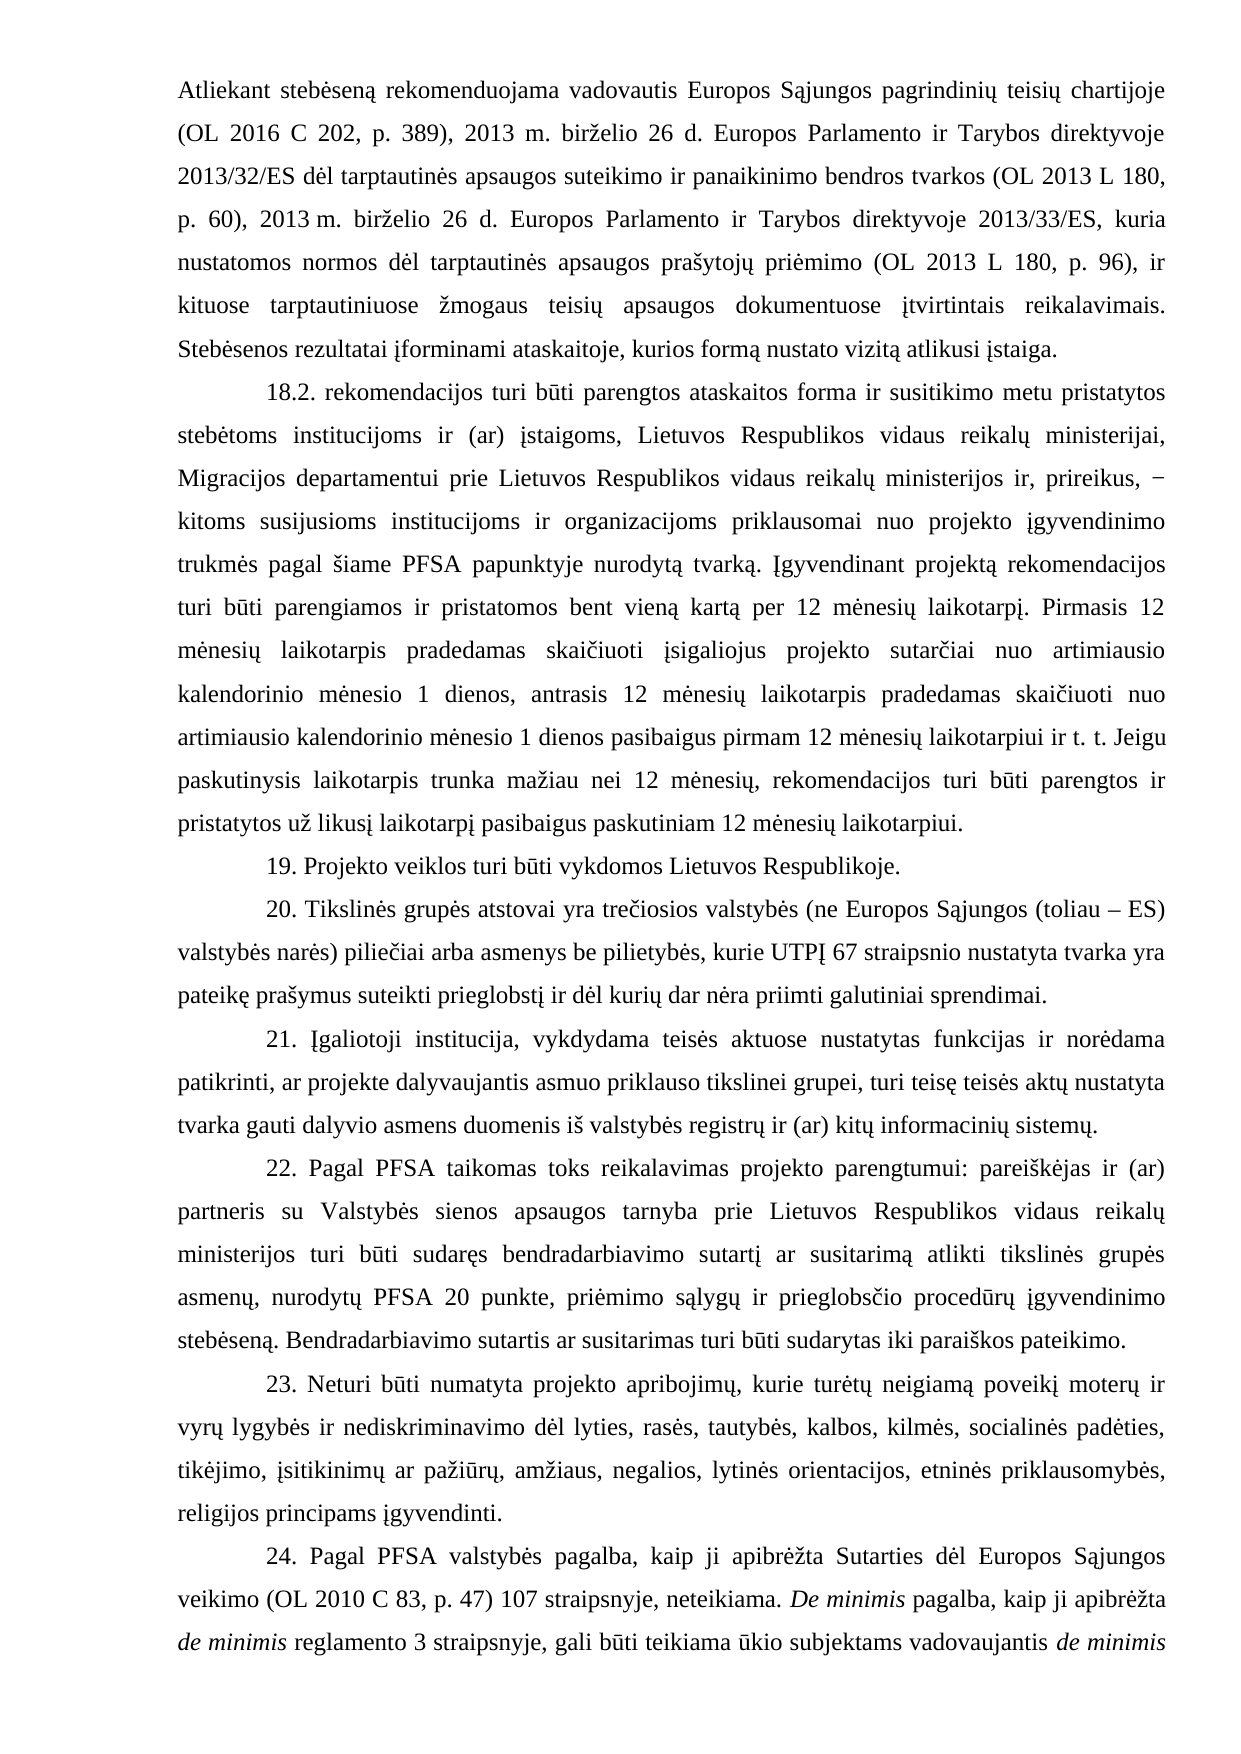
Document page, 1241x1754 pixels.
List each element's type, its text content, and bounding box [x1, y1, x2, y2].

text 20. Tikslinės grupės atstovai yra trečiosios valstybės (ne Europos Sąjungos (toliau – ES) valstybės narės) piliečiai arba asmenys be pilietybės, kurie UTPĮ 67 straipsnio nustatyta tvarka yra pateikę prašymus suteikti prieglobstį ir dėl kurių dar nėra priimti galutiniai sprendimai. [177, 894, 1166, 1009]
text 22. Pagal PFSA taikomas toks reikalavimas projekto parengtumui: pareiškėjas ir (ar) partneris su Valstybės sienos apsaugos tarnyba prie Lietuvos Respublikos vidaus reikalų ministerijos turi būti sudaręs bendradarbiavimo sutartį ar susitarimą atlikti tikslinės grupės asmenų, nurodytų PFSA 20 punkte, priėmimo sąlygų ir prieglobsčio procedūrų įgyvendinimo stebėseną. Bendradarbiavimo sutartis ar susitarimas turi būti sudarytas iki paraiškos pateikimo. [177, 1153, 1166, 1354]
text 24. Pagal PFSA valstybės pagalba, kaip ji apibrėžta Sutarties dėl Europos Sąjungos veikimo (OL 2010 C 83, p. 47) 107 straipsnyje, neteikiama. De minimis pagalba, kaip ji apibrėžta de minimis reglamento 3 straipsnyje, gali būti teikiama ūkio subjektams vadovaujantis de minimis [177, 1541, 1166, 1656]
text 19. Projekto veiklos turi būti vykdomos Lietuvos Respublikoje. [177, 851, 1166, 880]
text 18.2. rekomendacijos turi būti parengtos ataskaitos forma ir susitikimo metu pristatytos stebėtoms institucijoms ir (ar) įstaigoms, Lietuvos Respublikos vidaus reikalų ministerijai, Migracijos departamentui prie Lietuvos Respublikos vidaus reikalų ministerijos ir, prireikus, − kitoms susijusioms institucijoms ir organizacijoms priklausomai nuo projekto įgyvendinimo trukmės pagal šiame PFSA papunktyje nurodytą tvarką. Įgyvendinant projektą rekomendacijos turi būti parengiamos ir pristatomos bent vieną kartą per 12 mėnesių laikotarpį. Pirmasis 12 mėnesių laikotarpis pradedamas skaičiuoti įsigaliojus projekto sutarčiai nuo artimiausio kalendorinio mėnesio 1 dienos, antrasis 12 mėnesių laikotarpis pradedamas skaičiuoti nuo artimiausio kalendorinio mėnesio 1 dienos pasibaigus pirmam 12 mėnesių laikotarpiui ir t. t. Jeigu paskutinysis laikotarpis trunka mažiau nei 12 mėnesių, rekomendacijos turi būti parengtos ir pristatytos už likusį laikotarpį pasibaigus paskutiniam 12 mėnesių laikotarpiui. [177, 377, 1166, 837]
text 23. Neturi būti numatyta projekto apribojimų, kurie turėtų neigiamą poveikį moterų ir vyrų lygybės ir nediskriminavimo dėl lyties, rasės, tautybės, kalbos, kilmės, socialinės padėties, tikėjimo, įsitikinimų ar pažiūrų, amžiaus, negalios, lytinės orientacijos, etninės priklausomybės, religijos principams įgyvendinti. [177, 1369, 1166, 1527]
text 21. Įgaliotoji institucija, vykdydama teisės aktuose nustatytas funkcijas ir norėdama patikrinti, ar projekte dalyvaujantis asmuo priklauso tikslinei grupei, turi teisę teisės aktų nustatyta tvarka gauti dalyvio asmens duomenis iš valstybės registrų ir (ar) kitų informacinių sistemų. [177, 1024, 1166, 1139]
text Atliekant stebėseną rekomenduojama vadovautis Europos Sąjungos pagrindinių teisių chartijoje (OL 2016 C 202, p. 389), 2013 m. birželio 26 d. Europos Parlamento ir Tarybos direktyvoje 2013/32/ES dėl tarptautinės apsaugos suteikimo ir panaikinimo bendros tvarkos (OL 2013 L 180, p. 60), 2013 m. birželio 26 d. Europos Parlamento ir Tarybos direktyvoje 2013/33/ES, kuria nustatomos normos dėl tarptautinės apsaugos prašytojų priėmimo (OL 2013 L 180, p. 96), ir kituose tarptautiniuose žmogaus teisių apsaugos dokumentuose įtvirtintais reikalavimais. Stebėsenos rezultatai įforminami ataskaitoje, kurios formą nustato vizitą atlikusi įstaiga. [177, 75, 1166, 362]
